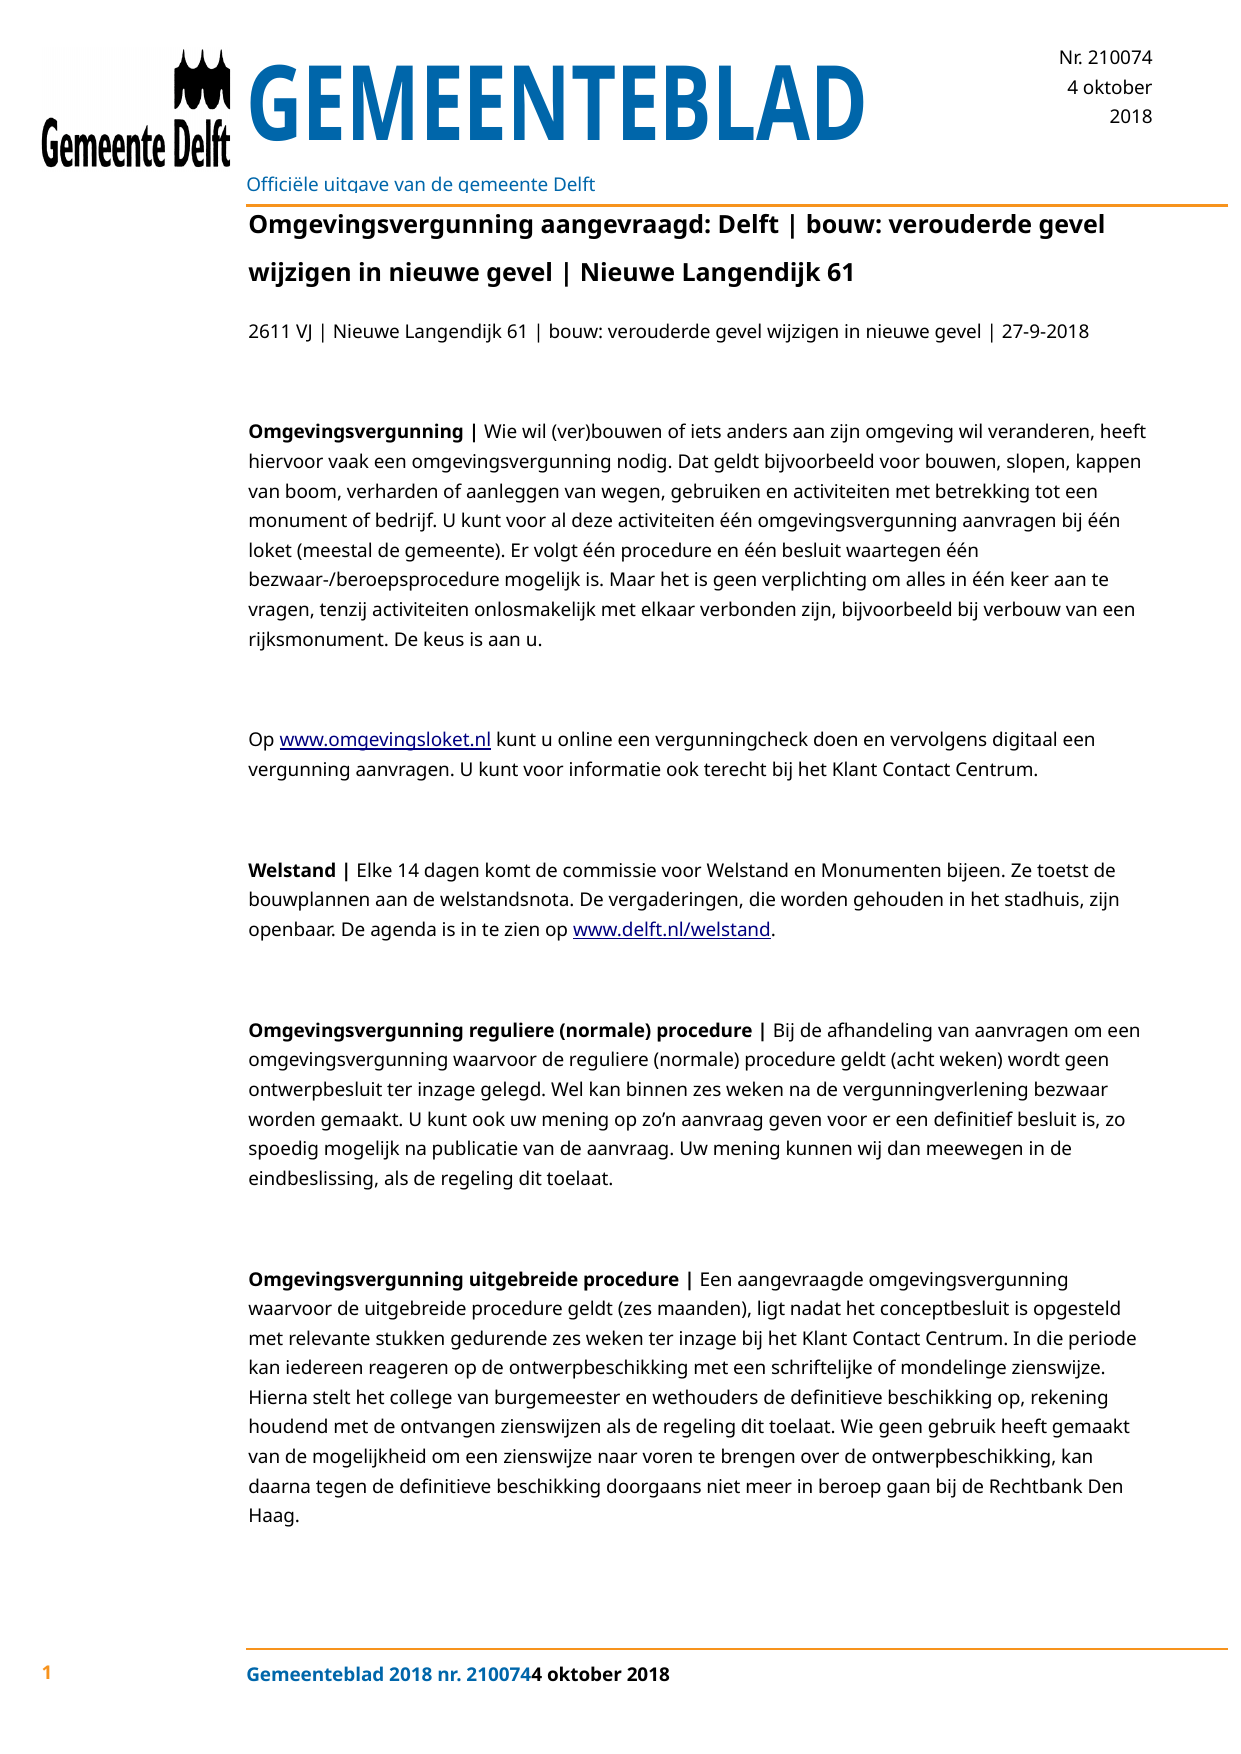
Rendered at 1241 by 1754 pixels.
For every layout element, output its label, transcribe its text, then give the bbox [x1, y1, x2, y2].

text Welstand | Elke 14 dagen komt de commissie voor Welstand en Monumenten bijeen. Ze toetst de bouwplannen aan de welstandsnota. De vergaderingen, die worden gehouden in het stadhuis, zijn openbaar. De agenda is in te zien op www.delft.nl/welstand. [248, 857, 1152, 942]
text Omgevingsvergunning reguliere (normale) procedure | Bij de afhandeling van aanvragen om een omgevingsvergunning waarvoor de reguliere (normale) procedure geldt (acht weken) wordt geen ontwerpbesluit ter inzage gelegd. Wel kan binnen zes weken na de vergunningverlening bezwaar worden gemaakt. U kunt ook uw mening op zo’n aanvraag geven voor er een definitief besluit is, zo spoedig mogelijk na publicatie van de aanvraag. Uw mening kunnen wij dan meewegen in de eindbeslissing, als de regeling dit toelaat. [248, 1017, 1152, 1191]
picture [41, 47, 231, 172]
text 2611 VJ | Nieuwe Langendijk 61 | bouw: verouderde gevel wijzigen in nieuwe gevel | 27-9-2018 [248, 318, 1152, 344]
text Omgevingsvergunning | Wie wil (ver)bouwen of iets anders aan zijn omgeving wil veranderen, heeft hiervoor vaak een omgevingsvergunning nodig. Dat geldt bijvoorbeeld voor bouwen, slopen, kappen van boom, verharden of aanleggen van wegen, gebruiken en activiteiten met betrekking tot een monument of bedrijf. U kunt voor al deze activiteiten één omgevingsvergunning aanvragen bij één loket (meestal de gemeente). Er volgt één procedure en één besluit waartegen één bezwaar-/beroepsprocedure mogelijk is. Maar het is geen verplichting om alles in één keer aan te vragen, tenzij activiteiten onlosmakelijk met elkaar verbonden zijn, bijvoorbeeld bij verbouw van een rijksmonument. De keus is aan u. [248, 419, 1152, 652]
text Omgevingsvergunning uitgebreide procedure | Een aangevraagde omgevingsvergunning waarvoor de uitgebreide procedure geldt (zes maanden), ligt nadat het conceptbesluit is opgesteld met relevante stukken gedurende zes weken ter inzage bij het Klant Contact Centrum. In die periode kan iedereen reageren op de ontwerpbeschikking met een schriftelijke of mondelinge zienswijze. Hierna stelt het college van burgemeester en wethouders de definitieve beschikking op, rekening houdend met de ontvangen zienswijzen als de regeling dit toelaat. Wie geen gebruik heeft gemaakt van de mogelijkheid om een zienswijze naar voren te brengen over de ontwerpbeschikking, kan daarna tegen de definitieve beschikking doorgaans niet meer in beroep gaan bij de Rechtbank Den Haag. [248, 1266, 1152, 1528]
text Op www.omgevingsloket.nl kunt u online een vergunningcheck doen en vervolgens digitaal een vergunning aanvragen. U kunt voor informatie ook terecht bij het Klant Contact Centrum. [248, 727, 1152, 782]
text Omgevingsvergunning aangevraagd: Delft | bouw: verouderde gevel wijzigen in nieuwe gevel | Nieuwe Langendijk 61 [248, 207, 1152, 288]
